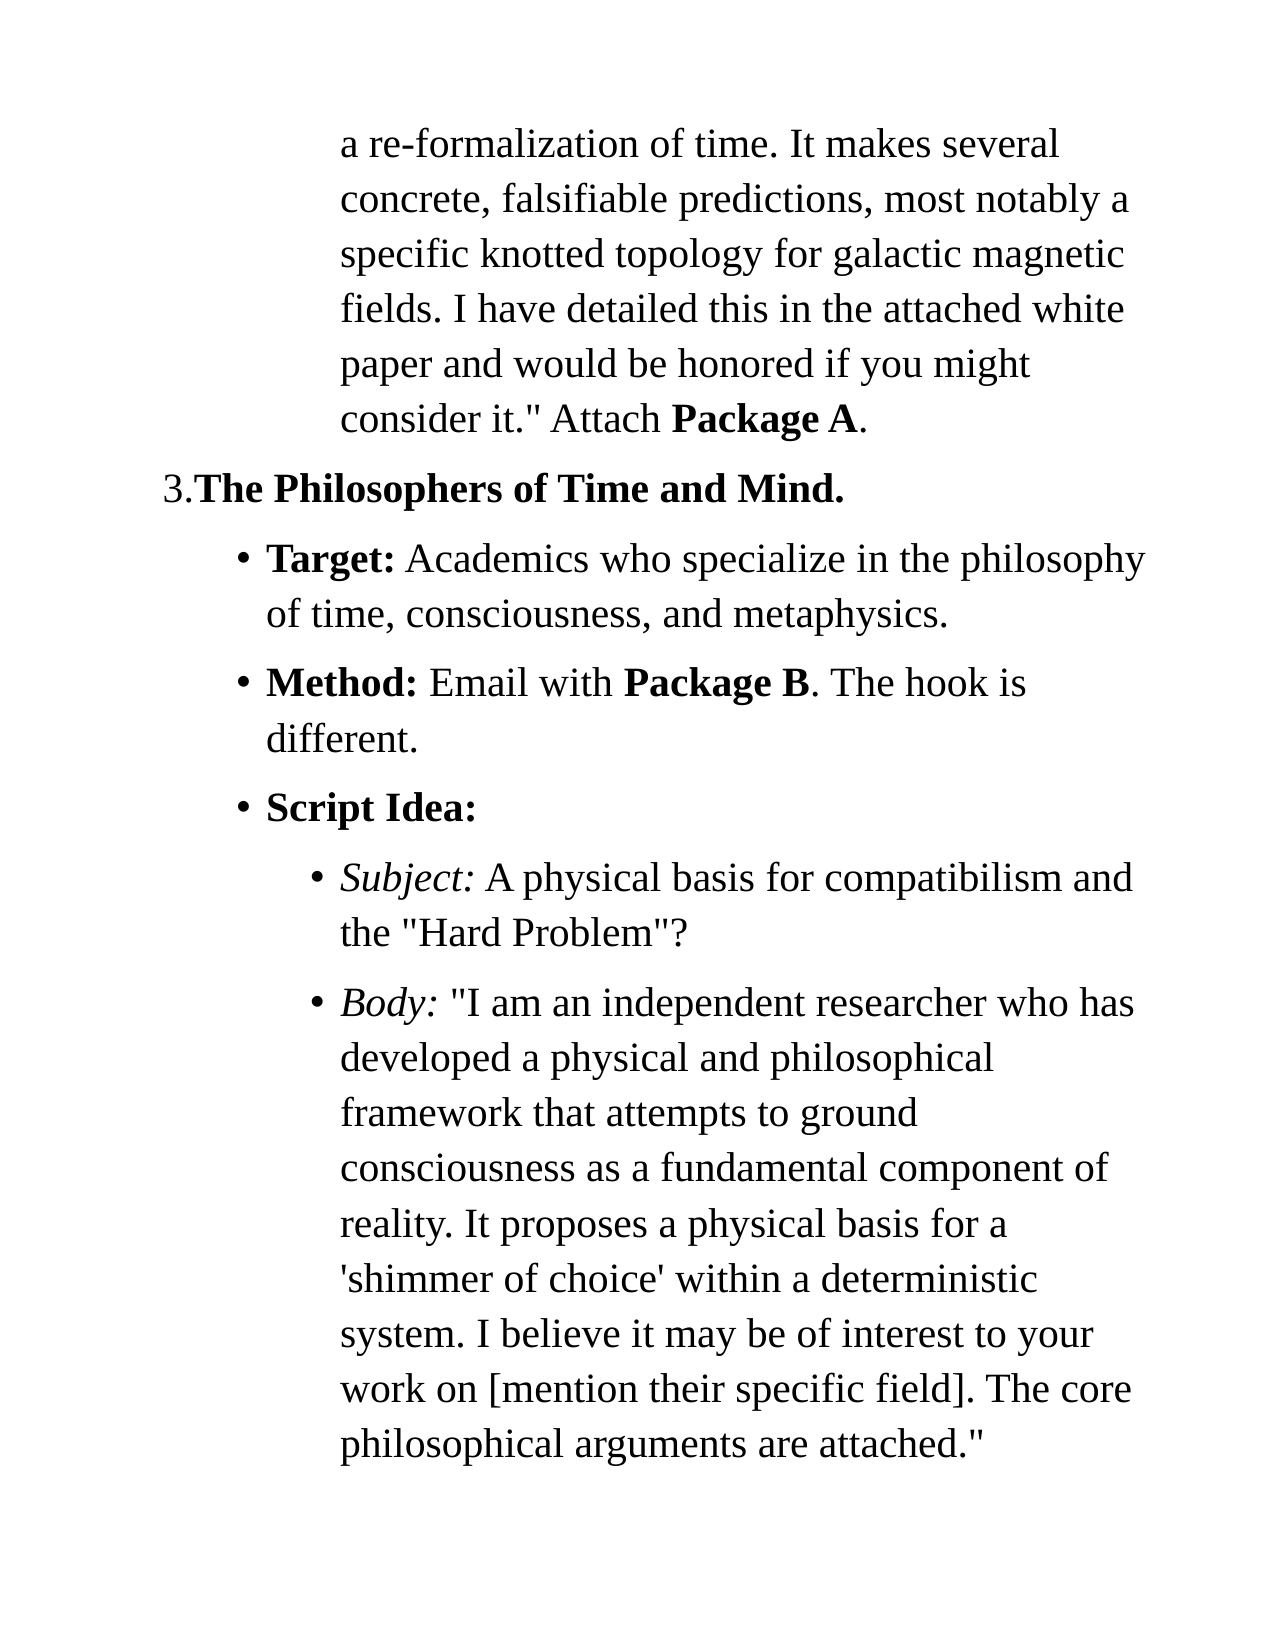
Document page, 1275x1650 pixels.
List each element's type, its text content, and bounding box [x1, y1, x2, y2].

list Target: Academics who specialize in the philosophy of time, consciousness, and metaphysics. [236, 533, 1157, 636]
list Script Idea: [236, 783, 1157, 831]
list a re-formalization of time. It makes several concrete, falsifiable predictions, most notably a specific knotted topology for galactic magnetic fields. I have detailed this in the attached white paper and would be honored if you might consider it." Attach Package A. [310, 118, 1157, 442]
list Subject: A physical basis for compatibilism and the "Hard Problem"? [310, 853, 1157, 956]
list Body: "I am an independent researcher who has developed a physical and philosophical framework that attempts to ground consciousness as a fundamental component of reality. It proposes a physical basis for a 'shimmer of choice' within a deterministic system. I believe it may be of interest to your work on [mention their specific field]. The core philosophical arguments are attached." [310, 977, 1157, 1466]
list Method: Email with Package B. The hook is different. [236, 658, 1157, 761]
list The Philosophers of Time and Mind. [162, 463, 1157, 511]
